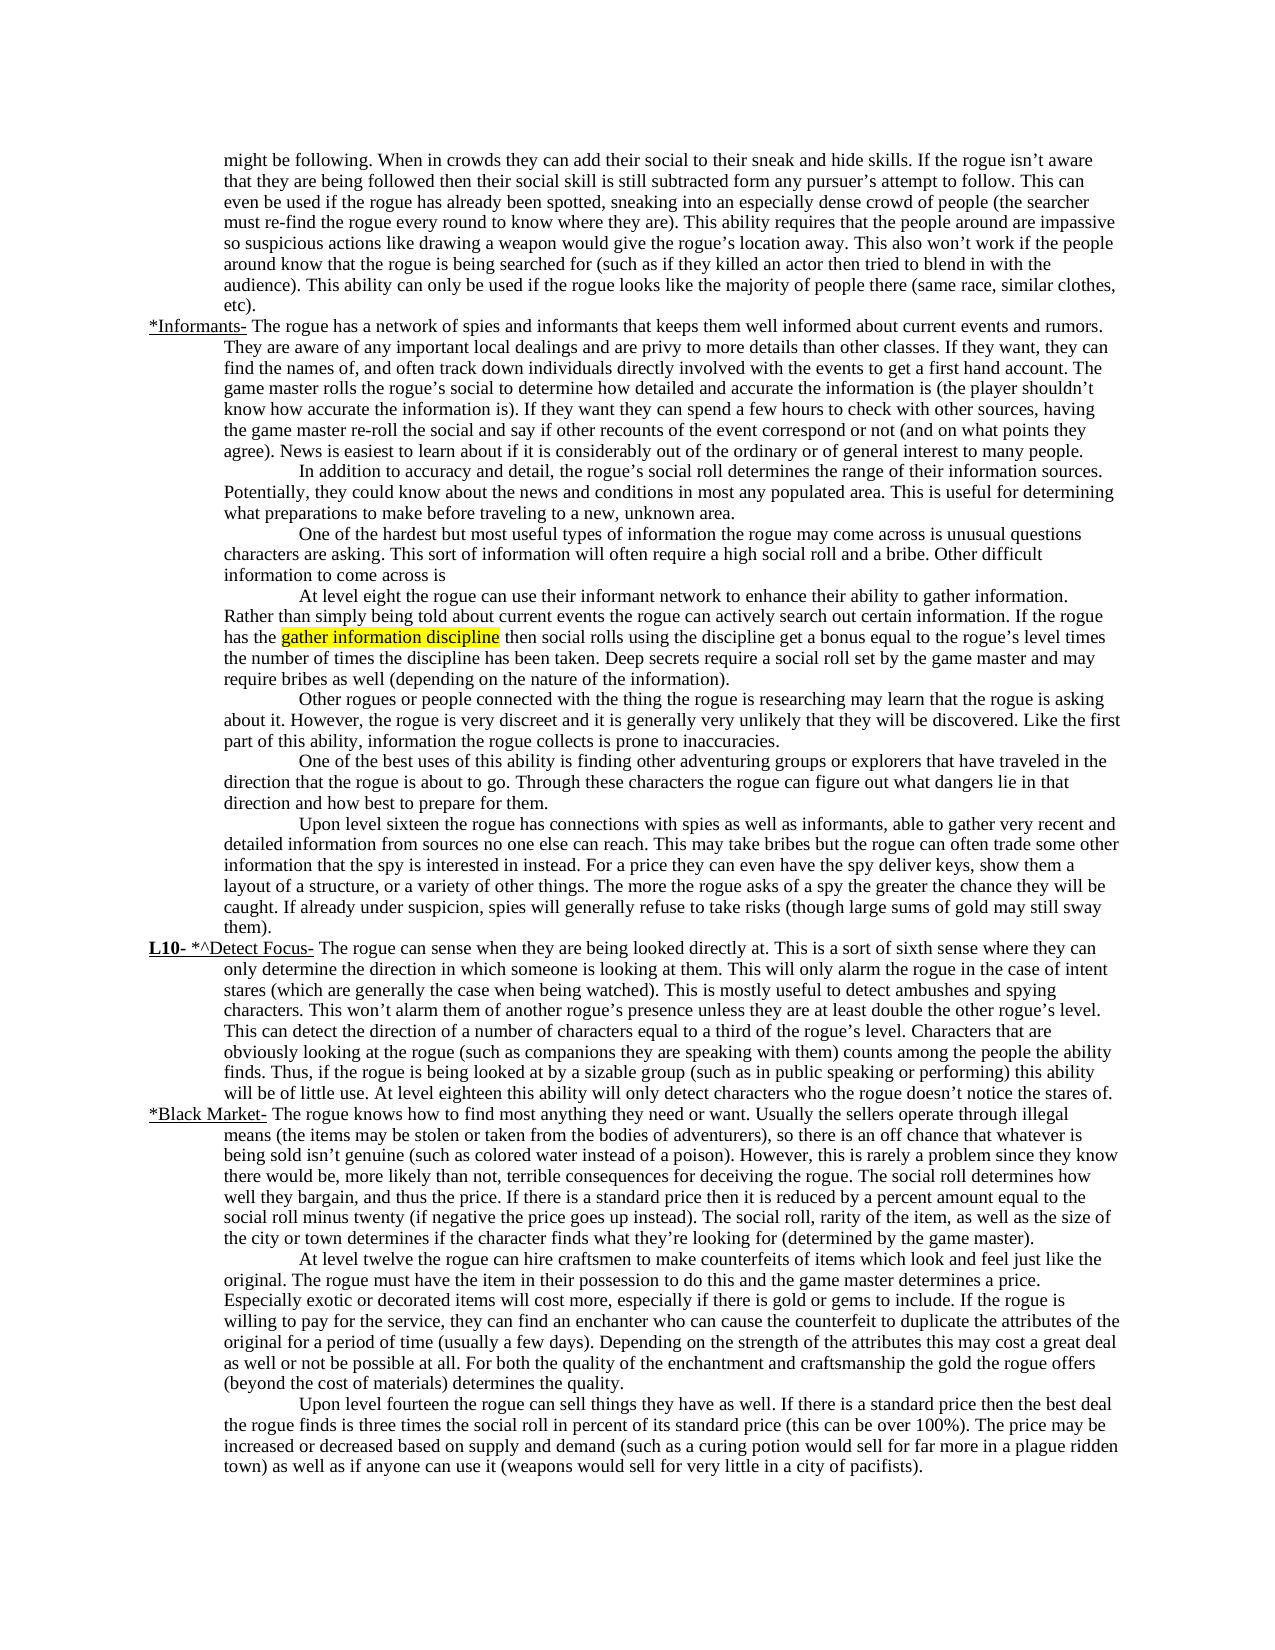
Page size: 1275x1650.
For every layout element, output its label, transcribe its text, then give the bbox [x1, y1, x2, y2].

text One of the best uses of this ability is finding other adventuring groups or explorers that have traveled in the direction that the rogue is about to go. Through these characters the rogue can figure out what dangers lie in that direction and how best to prepare for them. [148, 751, 1122, 813]
text Upon level fourteen the rogue can sell things they have as well. If there is a standard price then the best deal the rogue finds is three times the social roll in percent of its standard price (this can be over 100%). The price may be increased or decreased based on supply and demand (such as a curing potion would sell for far more in a plague ridden town) as well as if anyone can use it (weapons would sell for very little in a city of pacifists). [148, 1394, 1122, 1477]
text *Informants- The rogue has a network of spies and informants that keeps them well informed about current events and rumors. They are aware of any important local dealings and are privy to more details than other classes. If they want, they can find the names of, and often track down individuals directly involved with the events to get a first hand account. The game master rolls the rogue’s social to determine how detailed and accurate the information is (the player shouldn’t know how accurate the information is). If they want they can spend a few hours to check with other sources, having the game master re-roll the social and say if other recounts of the event correspond or not (and on what points they agree). News is easiest to learn about if it is considerably out of the ordinary or of general interest to many people. [148, 316, 1122, 461]
text might be following. When in crowds they can add their social to their sneak and hide skills. If the rogue isn’t aware that they are being followed then their social skill is still subtracted form any pursuer’s attempt to follow. This can even be used if the rogue has already been spotted, sneaking into an especially dense crowd of people (the searcher must re-find the rogue every round to know where they are). This ability requires that the people around are impassive so suspicious actions like drawing a weapon would give the rogue’s location away. This also won’t work if the people around know that the rogue is being searched for (such as if they killed an actor then tried to blend in with the audience). This ability can only be used if the rogue looks like the majority of people there (same race, similar clothes, etc). [148, 150, 1122, 316]
text At level eight the rogue can use their informant network to enhance their ability to gather information. Rather than simply being told about current events the rogue can actively search out certain information. If the rogue has the gather information discipline then social rolls using the discipline get a bonus equal to the rogue’s level times the number of times the discipline has been taken. Deep secrets require a social roll set by the game master and may require bribes as well (depending on the nature of the information). [148, 585, 1122, 689]
text Upon level sixteen the rogue has connections with spies as well as informants, able to gather very recent and detailed information from sources no one else can reach. This may take bribes but the rogue can often trade some other information that the spy is interested in instead. For a price they can even have the spy deliver keys, show them a layout of a structure, or a variety of other things. The more the rogue asks of a spy the greater the chance they will be caught. If already under suspicion, spies will generally refuse to take risks (though large sums of gold may still sway them). [148, 813, 1122, 938]
text In addition to accuracy and detail, the rogue’s social roll determines the range of their information sources. Potentially, they could know about the news and conditions in most any populated area. This is useful for determining what preparations to make before traveling to a new, unknown area. [148, 461, 1122, 523]
text One of the hardest but most useful types of information the rogue may come across is unusual questions characters are asking. This sort of information will often require a high social roll and a bribe. Other difficult information to come across is [148, 523, 1122, 585]
text L10- *^Detect Focus- The rogue can sense when they are being looked directly at. This is a sort of sixth sense where they can only determine the direction in which someone is looking at them. This will only alarm the rogue in the case of intent stares (which are generally the case when being watched). This is mostly useful to detect ambushes and spying characters. This won’t alarm them of another rogue’s presence unless they are at least double the other rogue’s level. This can detect the direction of a number of characters equal to a third of the rogue’s level. Characters that are obviously looking at the rogue (such as companions they are speaking with them) counts among the people the ability finds. Thus, if the rogue is being looked at by a sizable group (such as in public speaking or performing) this ability will be of little use. At level eighteen this ability will only detect characters who the rogue doesn’t notice the stares of. [148, 938, 1122, 1103]
text Other rogues or people connected with the thing the rogue is researching may learn that the rogue is asking about it. However, the rogue is very discreet and it is generally very unlikely that they will be discovered. Like the first part of this ability, information the rogue collects is prone to inaccuracies. [148, 689, 1122, 751]
text *Black Market- The rogue knows how to find most anything they need or want. Usually the sellers operate through illegal means (the items may be stolen or taken from the bodies of adventurers), so there is an off chance that whatever is being sold isn’t genuine (such as colored water instead of a poison). However, this is rarely a problem since they know there would be, more likely than not, terrible consequences for deceiving the rogue. The social roll determines how well they bargain, and thus the price. If there is a standard price then it is reduced by a percent amount equal to the social roll minus twenty (if negative the price goes up instead). The social roll, rarity of the item, as well as the size of the city or town determines if the character finds what they’re looking for (determined by the game master). [148, 1103, 1122, 1249]
text At level twelve the rogue can hire craftsmen to make counterfeits of items which look and feel just like the original. The rogue must have the item in their possession to do this and the game master determines a price. Especially exotic or decorated items will cost more, especially if there is gold or gems to include. If the rogue is willing to pay for the service, they can find an enchanter who can cause the counterfeit to duplicate the attributes of the original for a period of time (usually a few days). Depending on the strength of the attributes this may cost a great deal as well or not be possible at all. For both the quality of the enchantment and craftsmanship the gold the rogue offers (beyond the cost of materials) determines the quality. [148, 1249, 1122, 1394]
